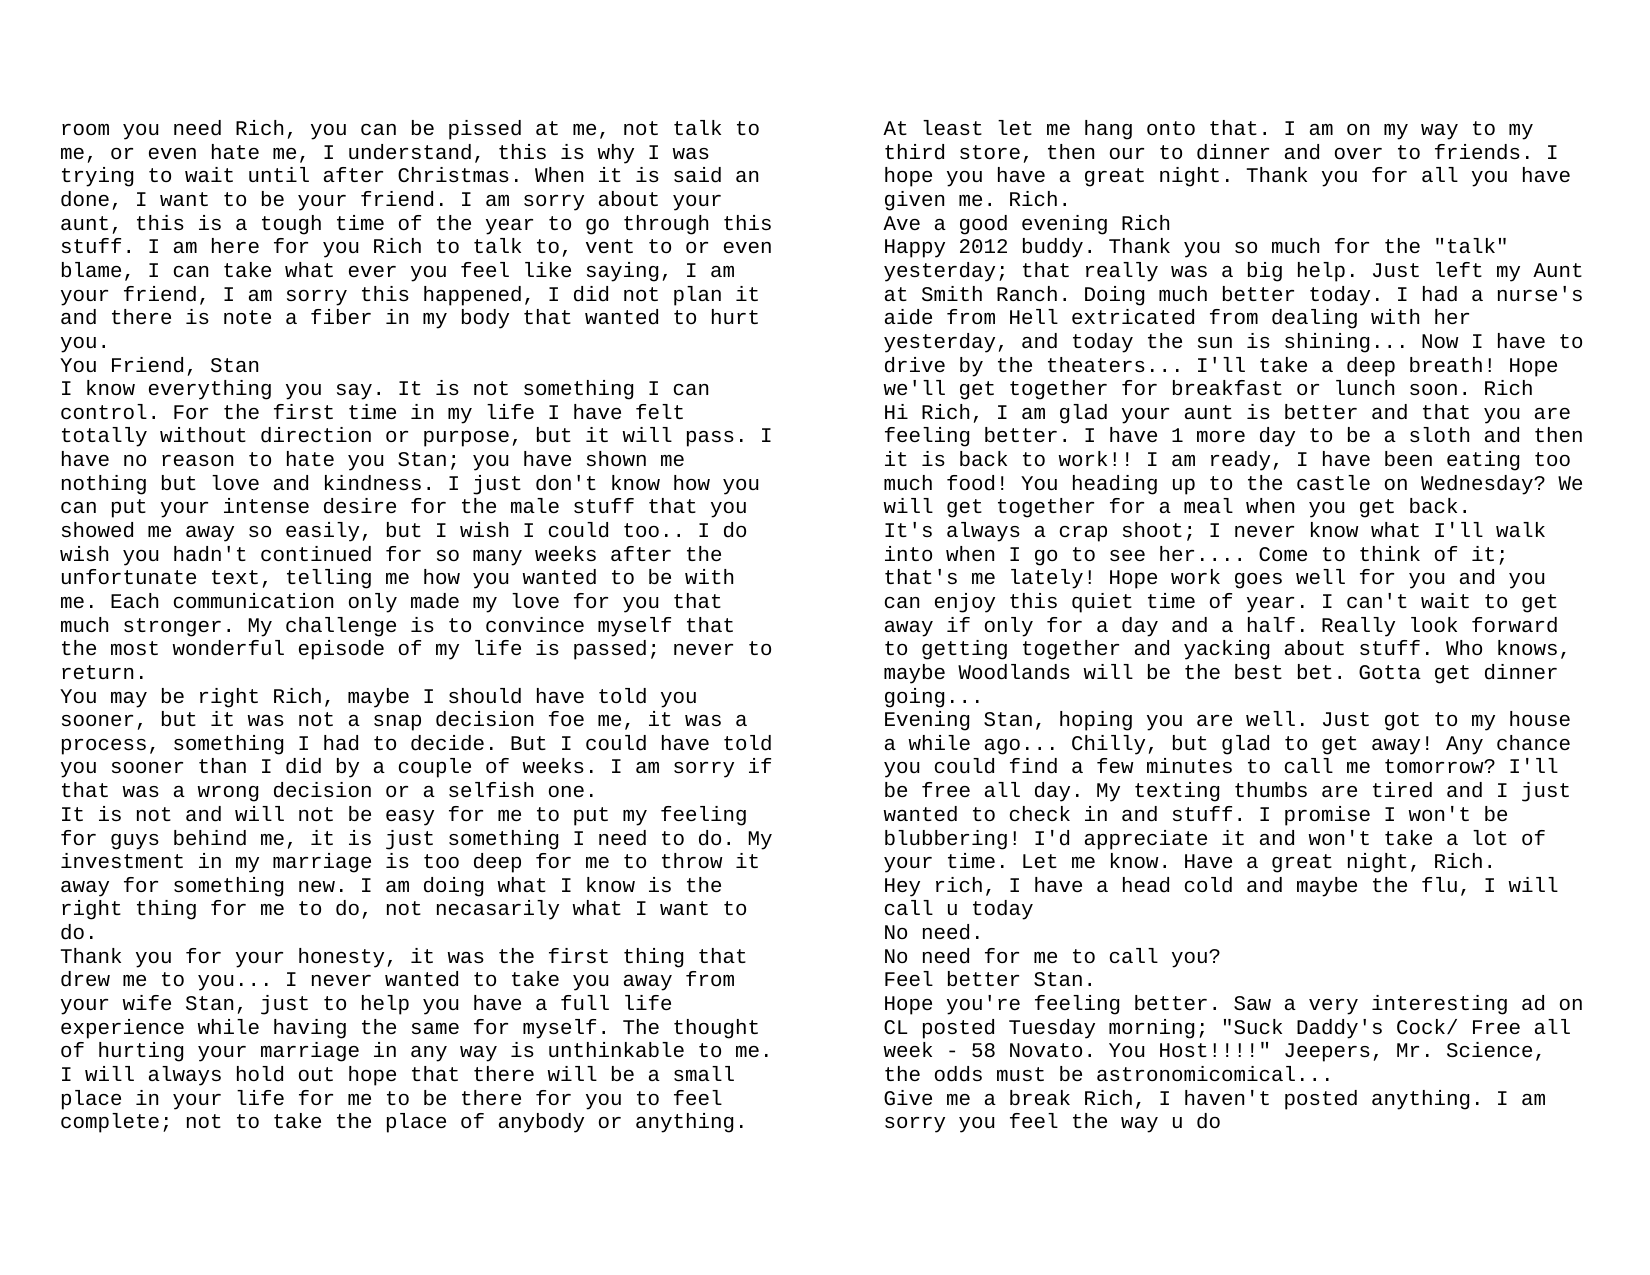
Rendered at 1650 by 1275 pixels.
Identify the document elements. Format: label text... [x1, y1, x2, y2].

text Ave a good evening Rich [883, 213, 1591, 236]
text Evening Stan, hoping you are well. Just got to my house a while ago... Chilly, but glad to get away! Any chance you could find a few minutes to call me tomorrow? I'll be free all day. My texting thumbs are tired and I just wanted to check in and stuff. I promise I won't be blubbering! I'd appreciate it and won't take a lot of your time. Let me know. Have a great night, Rich. [883, 709, 1591, 875]
text Feel better Stan. [883, 969, 1591, 993]
text room you need Rich, you can be pissed at me, not talk to me, or even hate me, I understand, this is why I was trying to wait until after Christmas. When it is said an done, I want to be your friend. I am sorry about your aunt, this is a tough time of the year to go through this stuff. I am here for you Rich to talk to, vent to or even blame, I can take what ever you feel like saying, I am your friend, I am sorry this happened, I did not plan it and there is note a fiber in my body that wanted to hurt you. [60, 118, 774, 354]
text You Friend, Stan [60, 354, 774, 378]
text Give me a break Rich, I haven't posted anything. I am sorry you feel the way u do [883, 1088, 1591, 1135]
text It is not and will not be easy for me to put my feeling for guys behind me, it is just something I need to do. My investment in my marriage is too deep for me to throw it away for something new. I am doing what I know is the right thing for me to do, not necasarily what I want to do. [60, 804, 774, 946]
text Hey rich, I have a head cold and maybe the flu, I will call u today [883, 875, 1591, 922]
text No need for me to call you? [883, 946, 1591, 969]
text Hi Rich, I am glad your aunt is better and that you are feeling better. I have 1 more day to be a sloth and then it is back to work!! I am ready, I have been eating too much food! You heading up to the castle on Wednesday? We will get together for a meal when you get back. [883, 402, 1591, 520]
text Thank you for your honesty, it was the first thing that drew me to you... I never wanted to take you away from your wife Stan, just to help you have a full life experience while having the same for myself. The thought of hurting your marriage in any way is unthinkable to me. I will always hold out hope that there will be a small place in your life for me to be there for you to feel complete; not to take the place of anybody or anything. [60, 946, 774, 1135]
text Hope you're feeling better. Saw a very interesting ad on CL posted Tuesday morning; "Suck Daddy's Cock/ Free all week - 58 Novato. You Host!!!!" Jeepers, Mr. Science, the odds must be astronomicomical... [883, 993, 1591, 1088]
text Happy 2012 buddy. Thank you so much for the "talk" yesterday; that really was a big help. Just left my Aunt at Smith Ranch. Doing much better today. I had a nurse's aide from Hell extricated from dealing with her yesterday, and today the sun is shining... Now I have to drive by the theaters... I'll take a deep breath! Hope we'll get together for breakfast or lunch soon. Rich [883, 236, 1591, 402]
text No need. [883, 922, 1591, 946]
text It's always a crap shoot; I never know what I'll walk into when I go to see her.... Come to think of it; that's me lately! Hope work goes well for you and you can enjoy this quiet time of year. I can't wait to get away if only for a day and a half. Really look forward to getting together and yacking about stuff. Who knows, maybe Woodlands will be the best bet. Gotta get dinner going... [883, 520, 1591, 709]
text At least let me hang onto that. I am on my way to my third store, then our to dinner and over to friends. I hope you have a great night. Thank you for all you have given me. Rich. [883, 118, 1591, 213]
text You may be right Rich, maybe I should have told you sooner, but it was not a snap decision foe me, it was a process, something I had to decide. But I could have told you sooner than I did by a couple of weeks. I am sorry if that was a wrong decision or a selfish one. [60, 686, 774, 804]
text I know everything you say. It is not something I can control. For the first time in my life I have felt totally without direction or purpose, but it will pass. I have no reason to hate you Stan; you have shown me nothing but love and kindness. I just don't know how you can put your intense desire for the male stuff that you showed me away so easily, but I wish I could too.. I do wish you hadn't continued for so many weeks after the unfortunate text, telling me how you wanted to be with me. Each communication only made my love for you that much stronger. My challenge is to convince myself that the most wonderful episode of my life is passed; never to return. [60, 378, 774, 686]
